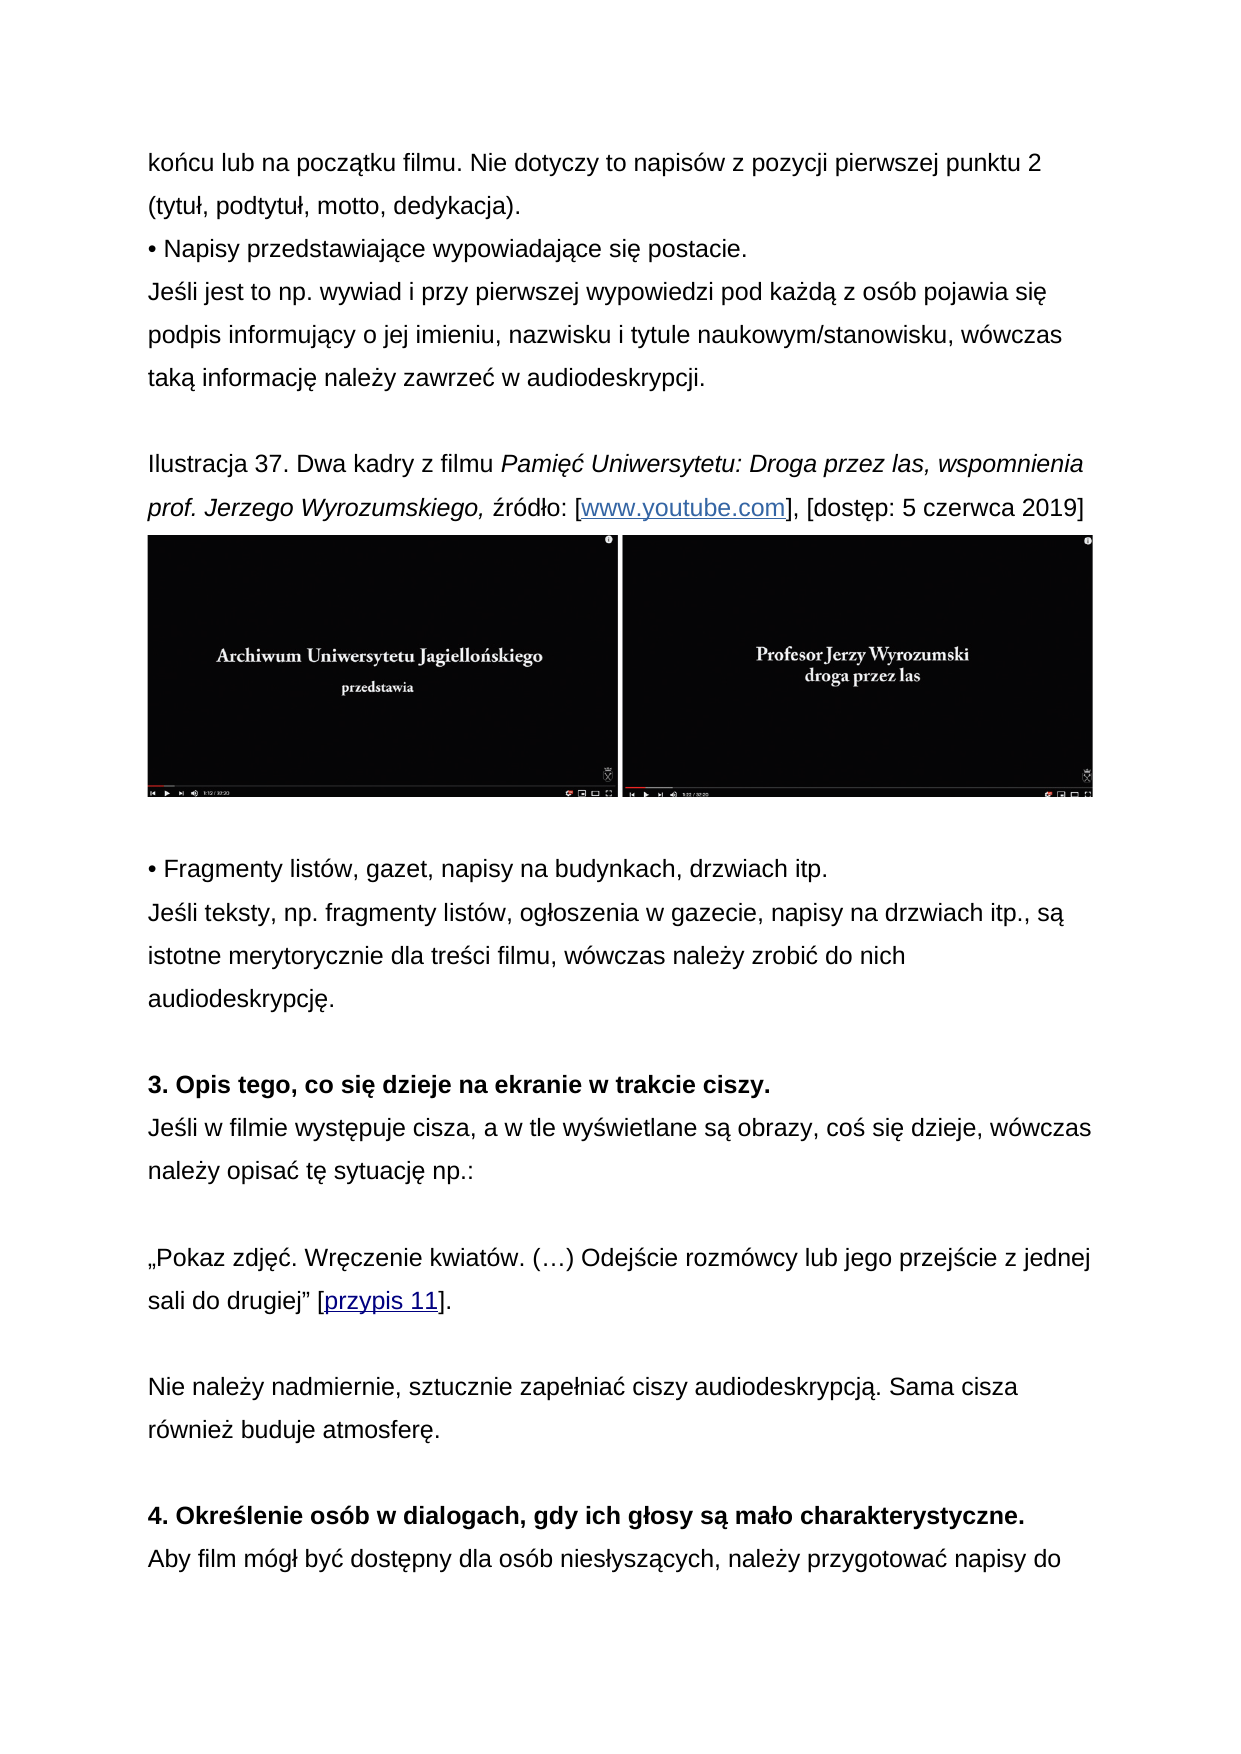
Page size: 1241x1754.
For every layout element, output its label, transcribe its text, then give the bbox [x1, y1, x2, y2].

text 3. Opis tego, co się dzieje na ekranie w trakcie ciszy. [148, 1070, 1093, 1099]
text 4. Określenie osób w dialogach, gdy ich głosy są mało charakterystyczne. [148, 1501, 1093, 1530]
text końcu lub na początku filmu. Nie dotyczy to napisów z pozycji pierwszej punktu 2 (tytuł, podtytuł, motto, dedykacja). [148, 148, 1093, 219]
text • Napisy przedstawiające wypowiadające się postacie. [148, 234, 1093, 263]
text Jeśli w filmie występuje cisza, a w tle wyświetlane są obrazy, coś się dzieje, wówczas należy opisać tę sytuację np.: [148, 1113, 1093, 1185]
text Jeśli teksty, np. fragmenty listów, ogłoszenia w gazecie, napisy na drzwiach itp., są istotne merytorycznie dla treści filmu, wówczas należy zrobić do nich audiodeskrypcję. [148, 898, 1093, 1013]
text • Fragmenty listów, gazet, napisy na budynkach, drzwiach itp. [148, 854, 1093, 883]
picture [147, 535, 1093, 797]
text Aby film mógł być dostępny dla osób niesłyszących, należy przygotować napisy do [148, 1544, 1093, 1573]
text Jeśli jest to np. wywiad i przy pierwszej wypowiedzi pod każdą z osób pojawia się podpis informujący o jej imieniu, nazwisku i tytule naukowym/stanowisku, wówczas taką informację należy zawrzeć w audiodeskrypcji. [148, 277, 1093, 392]
text Nie należy nadmiernie, sztucznie zapełniać ciszy audiodeskrypcją. Sama cisza również buduje atmosferę. [148, 1372, 1093, 1444]
text Ilustracja 37. Dwa kadry z filmu Pamięć Uniwersytetu: Droga przez las, wspomnienia prof. Jerzego Wyrozumskiego, źródło: [www.youtube.com], [dostęp: 5 czerwca 2019] [148, 449, 1093, 521]
text „Pokaz zdjęć. Wręczenie kwiatów. (…) Odejście rozmówcy lub jego przejście z jednej sali do drugiej” [przypis 11]. [148, 1243, 1093, 1314]
